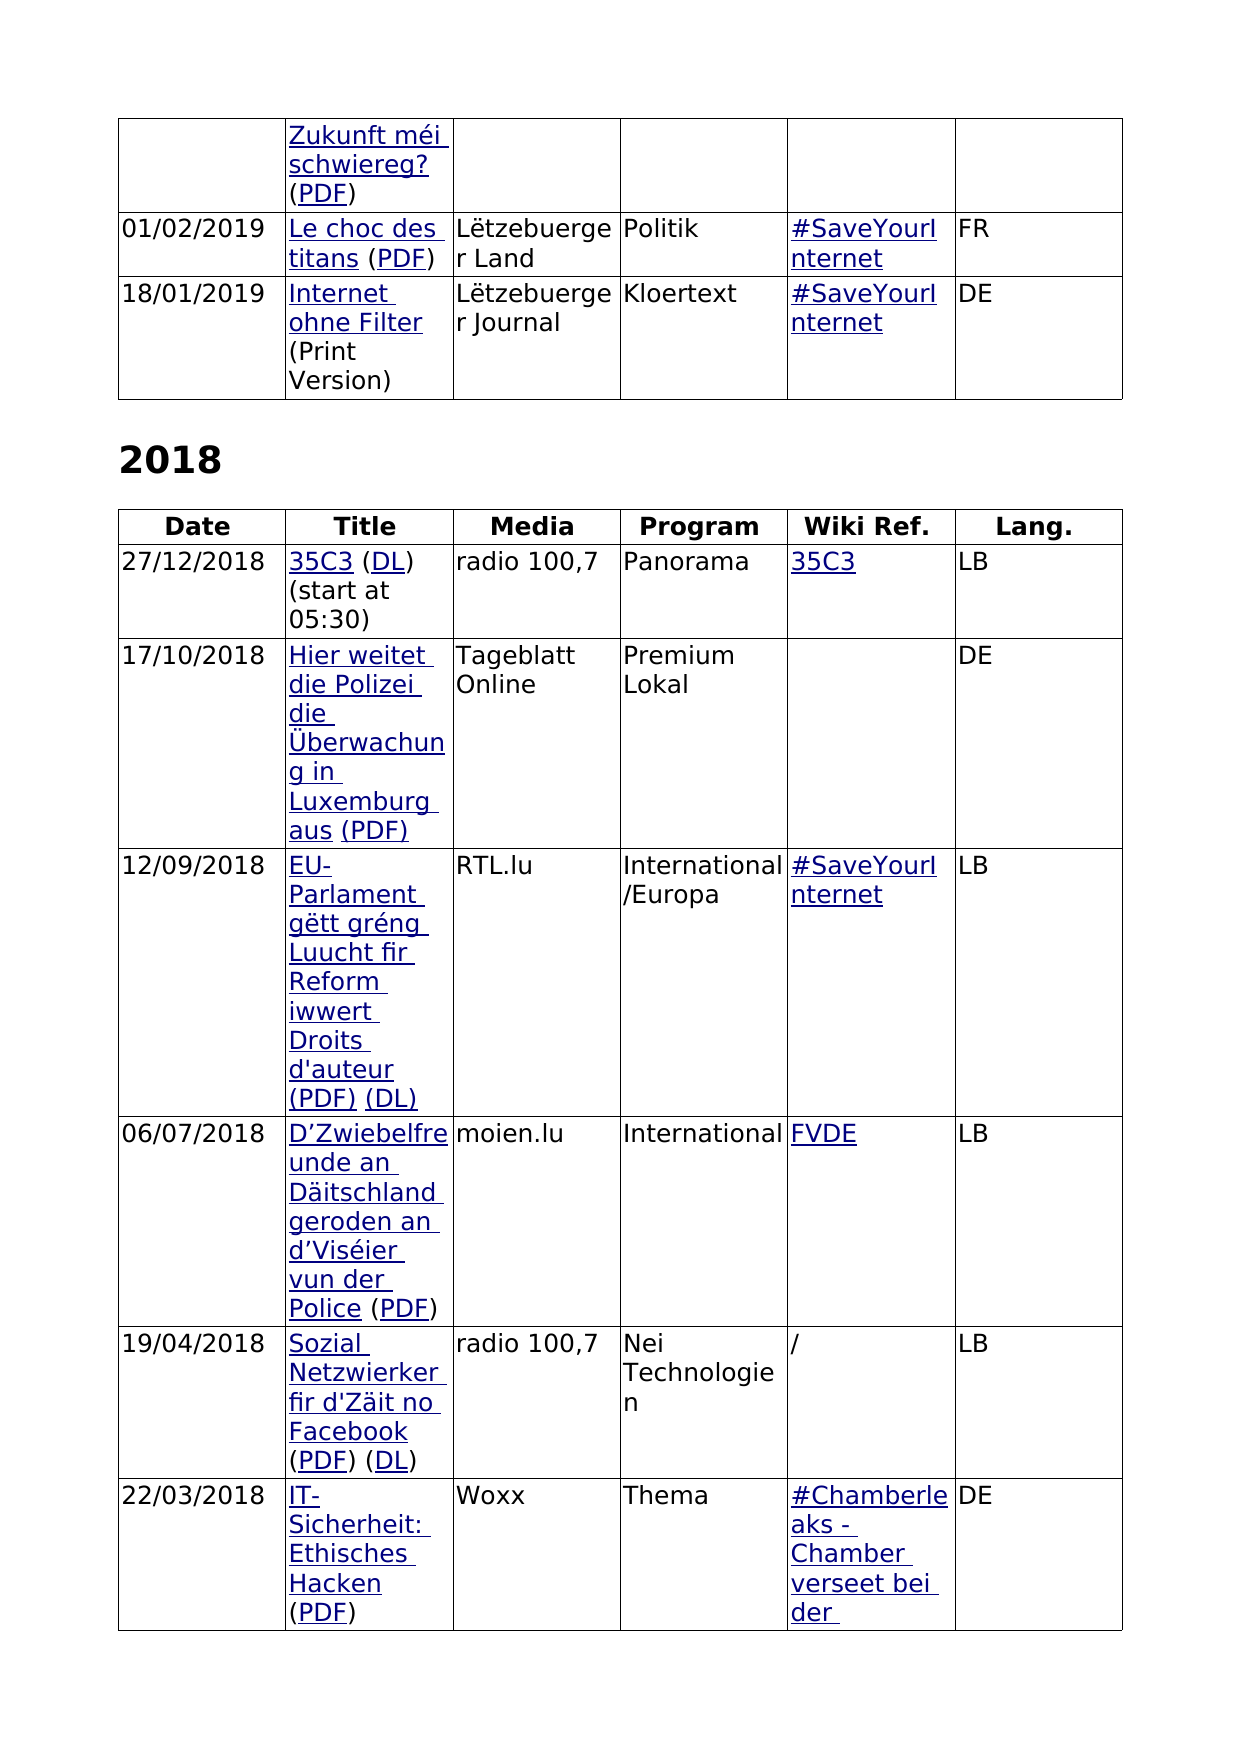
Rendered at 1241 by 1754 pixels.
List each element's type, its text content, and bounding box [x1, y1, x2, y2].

table_cell DE [956, 277, 1122, 398]
table_cell [788, 639, 955, 848]
table_cell 35C3 (DL) (start at 05:30) [286, 545, 453, 638]
table_cell [621, 119, 787, 212]
table_header Wiki Ref. [788, 510, 955, 544]
table_cell 17/10/2018 [119, 639, 285, 848]
table_cell 06/07/2018 [119, 1117, 285, 1326]
table_cell International/Europa [621, 849, 787, 1116]
table_cell Politik [621, 213, 787, 276]
table_cell 22/03/2018 [119, 1479, 285, 1630]
table_cell FR [956, 213, 1122, 276]
table_cell Zukunft méi schwiereg? (PDF) [286, 119, 453, 212]
table_cell [454, 119, 620, 212]
table_cell Nei Technologien [621, 1327, 787, 1478]
table_cell [956, 119, 1122, 212]
table_header Title [286, 510, 453, 544]
table_cell 01/02/2019 [119, 213, 285, 276]
table_cell LB [956, 1327, 1122, 1478]
table_cell Sozial Netzwierker fir d'Zäit no Facebook (PDF) (DL) [286, 1327, 453, 1478]
table_cell radio 100,7 [454, 1327, 620, 1478]
table_cell RTL.lu [454, 849, 620, 1116]
table_cell Tageblatt Online [454, 639, 620, 848]
table_cell #SaveYourInternet [788, 849, 955, 1116]
table_cell Premium Lokal [621, 639, 787, 848]
table_header Date [119, 510, 285, 544]
table_cell Le choc des titans (PDF) [286, 213, 453, 276]
table_cell 27/12/2018 [119, 545, 285, 638]
table_cell Lëtzebuerger Journal [454, 277, 620, 398]
table_cell IT-Sicherheit: Ethisches Hacken (PDF) [286, 1479, 453, 1630]
table_cell [788, 119, 955, 212]
table_cell Internet ohne Filter (Print Version) [286, 277, 453, 398]
subtitle 2018 [118, 438, 1122, 482]
table_header Media [454, 510, 620, 544]
table_header Lang. [956, 510, 1122, 544]
table_header Program [621, 510, 787, 544]
table_cell Kloertext [621, 277, 787, 398]
table_cell radio 100,7 [454, 545, 620, 638]
table_cell moien.lu [454, 1117, 620, 1326]
table_cell 19/04/2018 [119, 1327, 285, 1478]
table_cell Woxx [454, 1479, 620, 1630]
table_cell DE [956, 639, 1122, 848]
table_cell Panorama [621, 545, 787, 638]
table_cell Lëtzebuerger Land [454, 213, 620, 276]
table_cell / [788, 1327, 955, 1478]
table_cell #SaveYourInternet [788, 277, 955, 398]
table_cell LB [956, 545, 1122, 638]
table_cell Hier weitet die Polizei die Überwachung in Luxemburg aus (PDF) [286, 639, 453, 848]
table_cell 18/01/2019 [119, 277, 285, 398]
table_cell International [621, 1117, 787, 1326]
table_cell LB [956, 1117, 1122, 1326]
table_cell #SaveYourInternet [788, 213, 955, 276]
table_cell LB [956, 849, 1122, 1116]
table_cell 12/09/2018 [119, 849, 285, 1116]
table_cell FVDE [788, 1117, 955, 1326]
table_cell #Chamberleaks - Chamber verseet bei der [788, 1479, 955, 1630]
table_cell Thema [621, 1479, 787, 1630]
table_cell 35C3 [788, 545, 955, 638]
table_cell [119, 119, 285, 212]
table_cell D’Zwiebelfreunde an Däitschland geroden an d’Viséier vun der Police (PDF) [286, 1117, 453, 1326]
table_cell DE [956, 1479, 1122, 1630]
table_cell EU-Parlament gëtt gréng Luucht fir Reform iwwert Droits d'auteur (PDF) (DL) [286, 849, 453, 1116]
